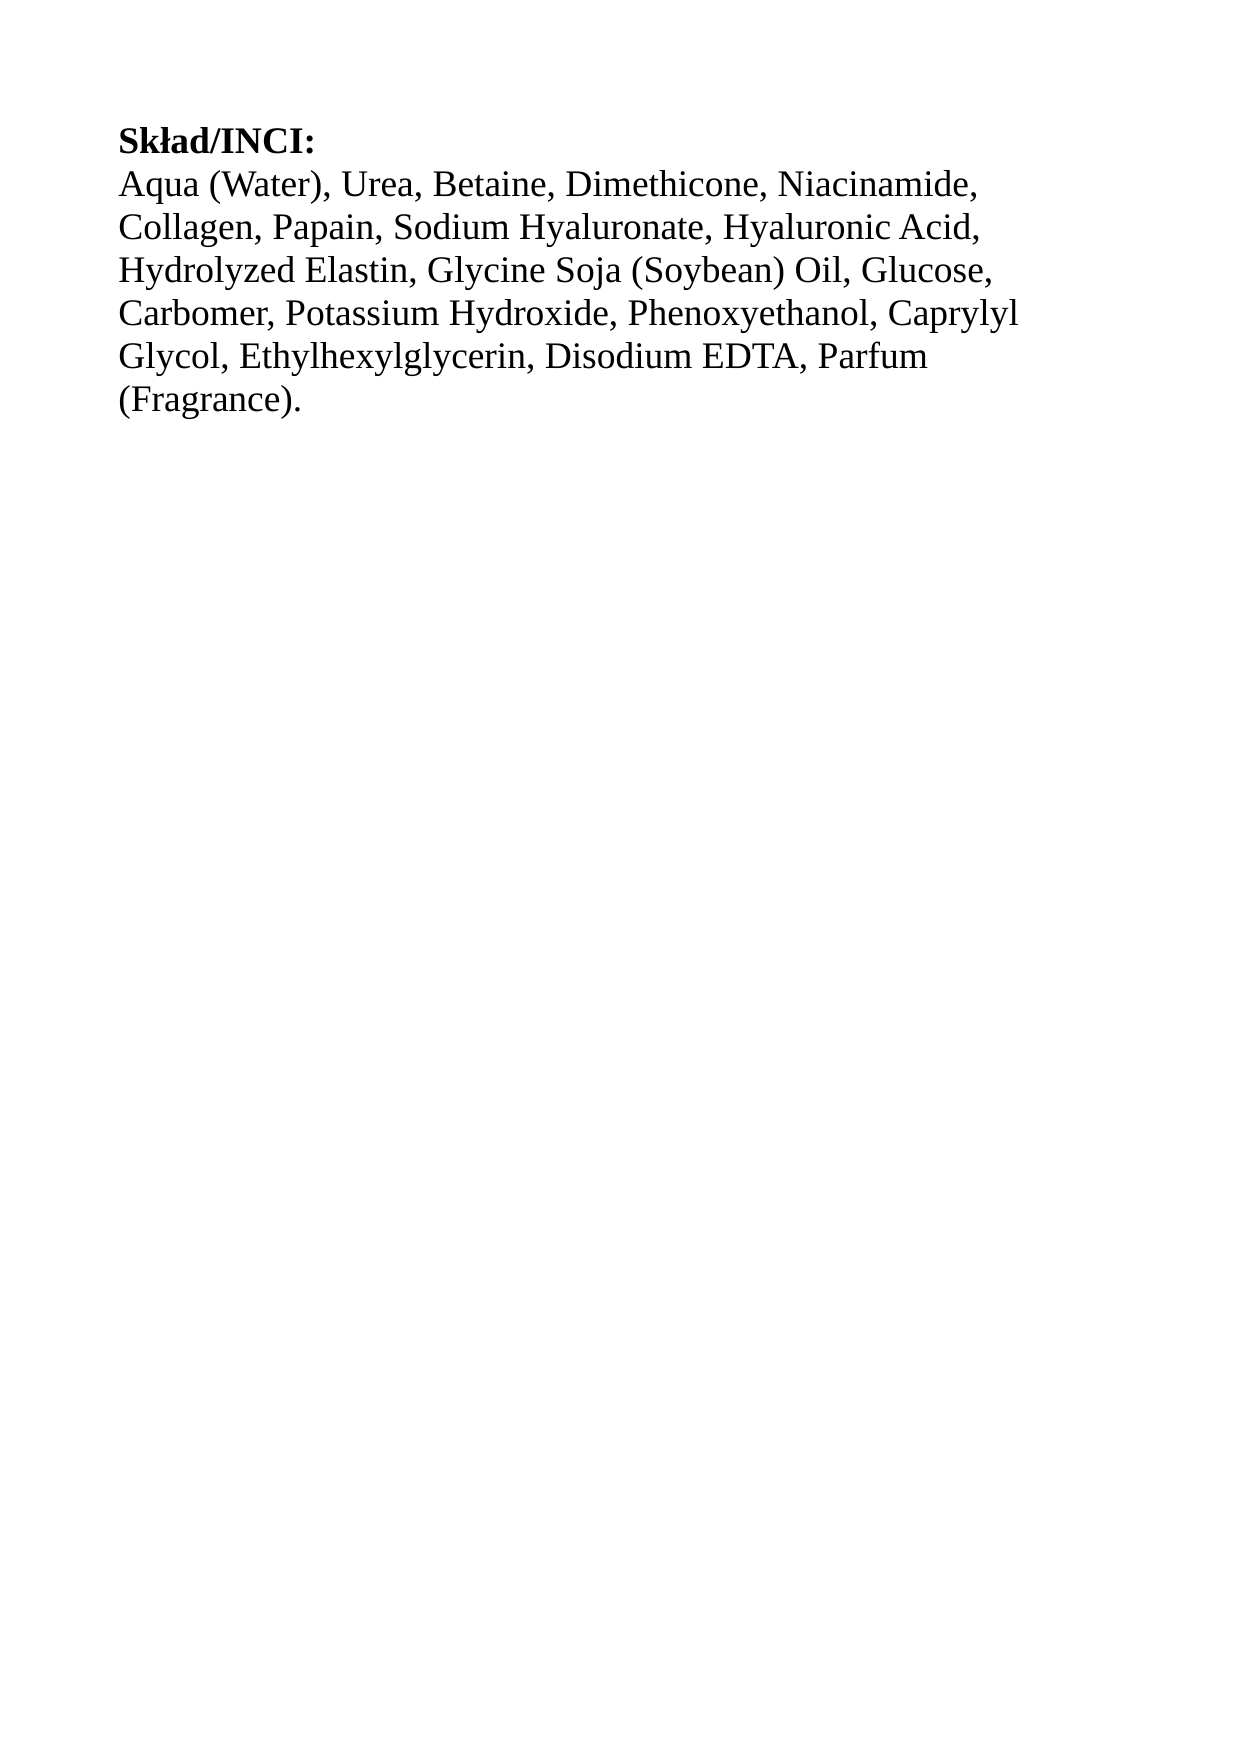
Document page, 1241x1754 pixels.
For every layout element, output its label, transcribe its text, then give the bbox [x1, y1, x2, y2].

text Aqua (Water), Urea, Betaine, Dimethicone, Niacinamide, Collagen, Papain, Sodium Hyaluronate, Hyaluronic Acid, Hydrolyzed Elastin, Glycine Soja (Soybean) Oil, Glucose, Carbomer, Potassium Hydroxide, Phenoxyethanol, Caprylyl Glycol, Ethylhexylglycerin, Disodium EDTA, Parfum (Fragrance). [118, 161, 1122, 420]
text Skład/INCI: [118, 118, 1122, 161]
